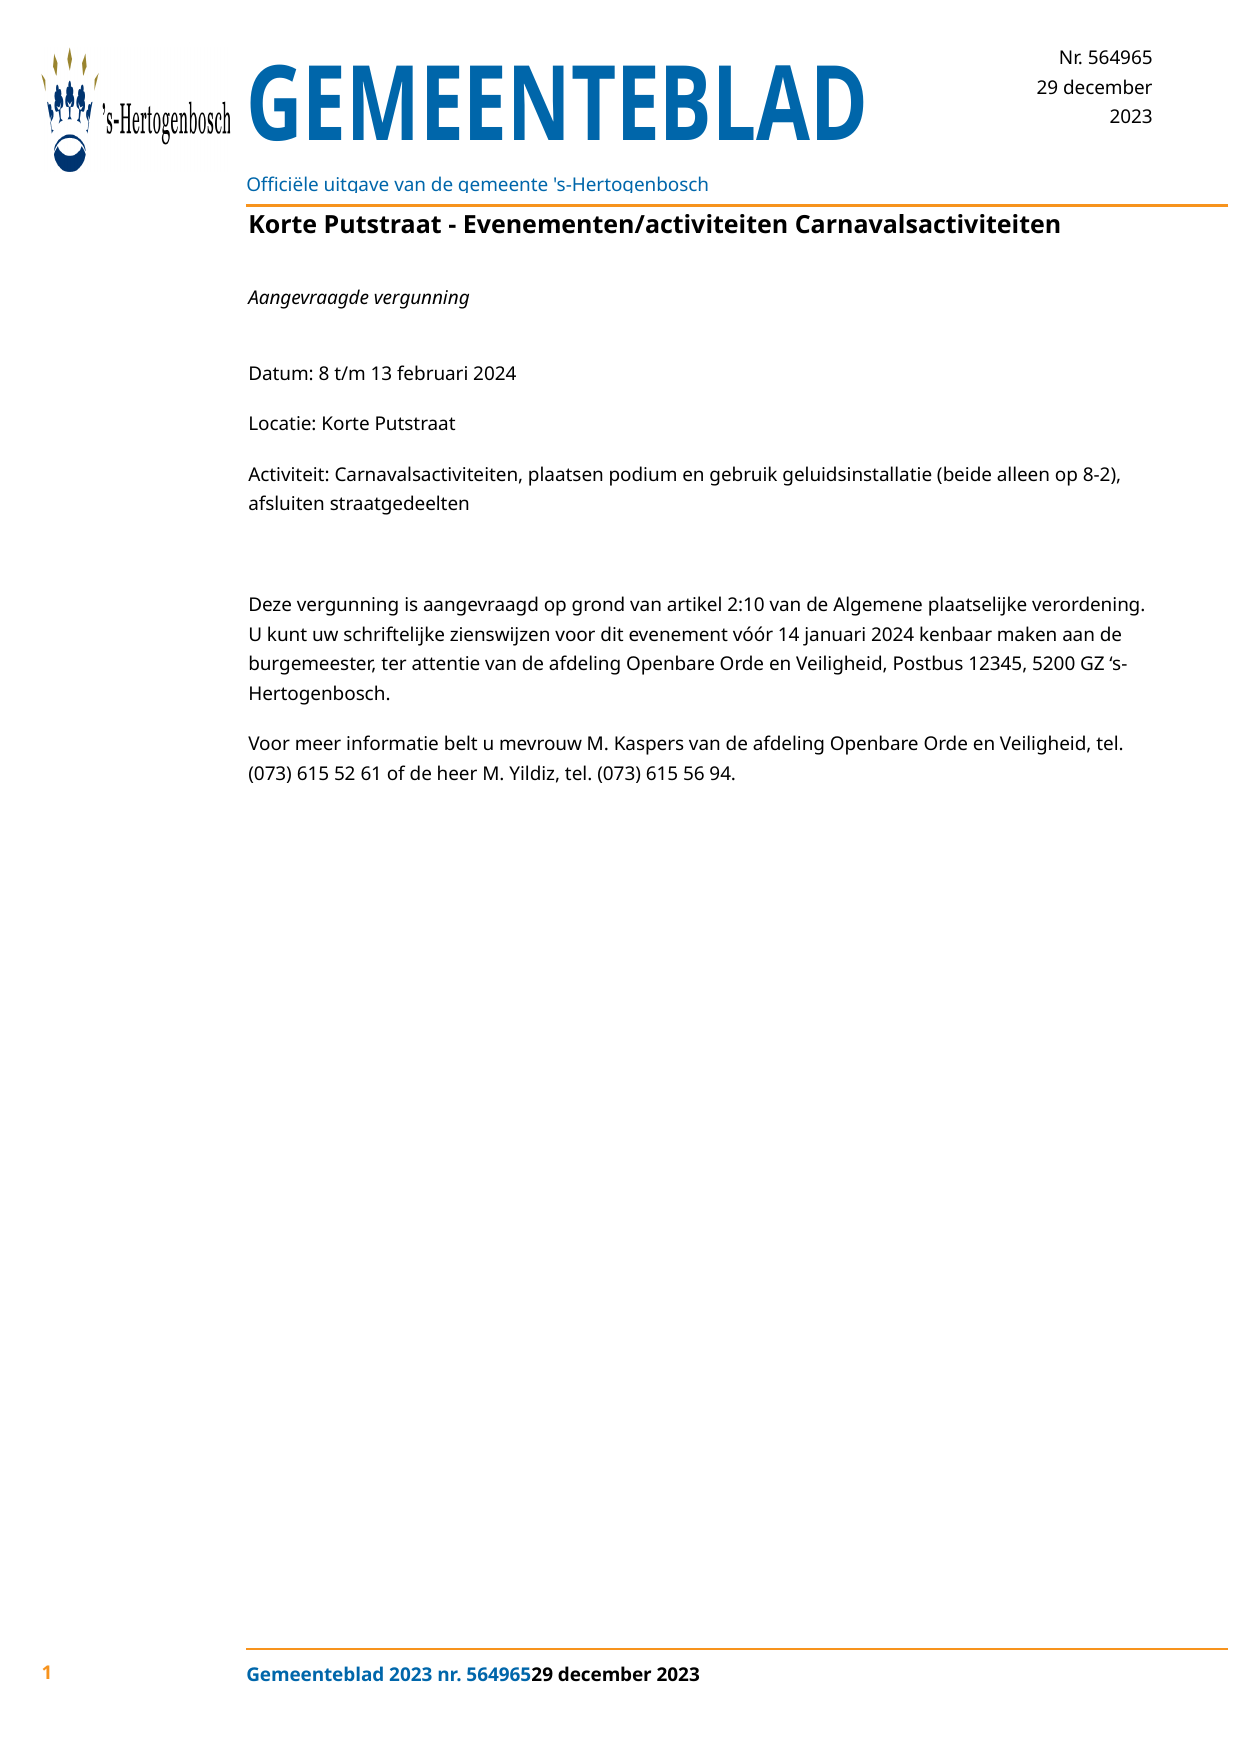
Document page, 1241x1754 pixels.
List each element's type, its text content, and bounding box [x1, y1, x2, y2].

text Datum: 8 t/m 13 februari 2024 [248, 360, 1152, 386]
text Aangevraagde vergunning [248, 284, 1152, 309]
text Korte Putstraat - Evenementen/activiteiten Carnavalsactiviteiten [248, 207, 1152, 241]
text Activiteit: Carnavalsactiviteiten, plaatsen podium en gebruik geluidsinstallatie (beide alleen op 8-2), afsluiten straatgedeelten [248, 461, 1152, 516]
text Voor meer informatie belt u mevrouw M. Kaspers van de afdeling Openbare Orde en Veiligheid, tel. (073) 615 52 61 of de heer M. Yildiz, tel. (073) 615 56 94. [248, 730, 1152, 786]
text Locatie: Korte Putstraat [248, 410, 1152, 436]
text Deze vergunning is aangevraagd op grond van artikel 2:10 van de Algemene plaatselijke verordening. U kunt uw schriftelijke zienswijzen voor dit evenement vóór 14 januari 2024 kenbaar maken aan de burgemeester, ter attentie van de afdeling Openbare Orde en Veiligheid, Postbus 12345, 5200 GZ ‘s-Hertogenbosch. [248, 591, 1152, 706]
picture [41, 47, 231, 172]
